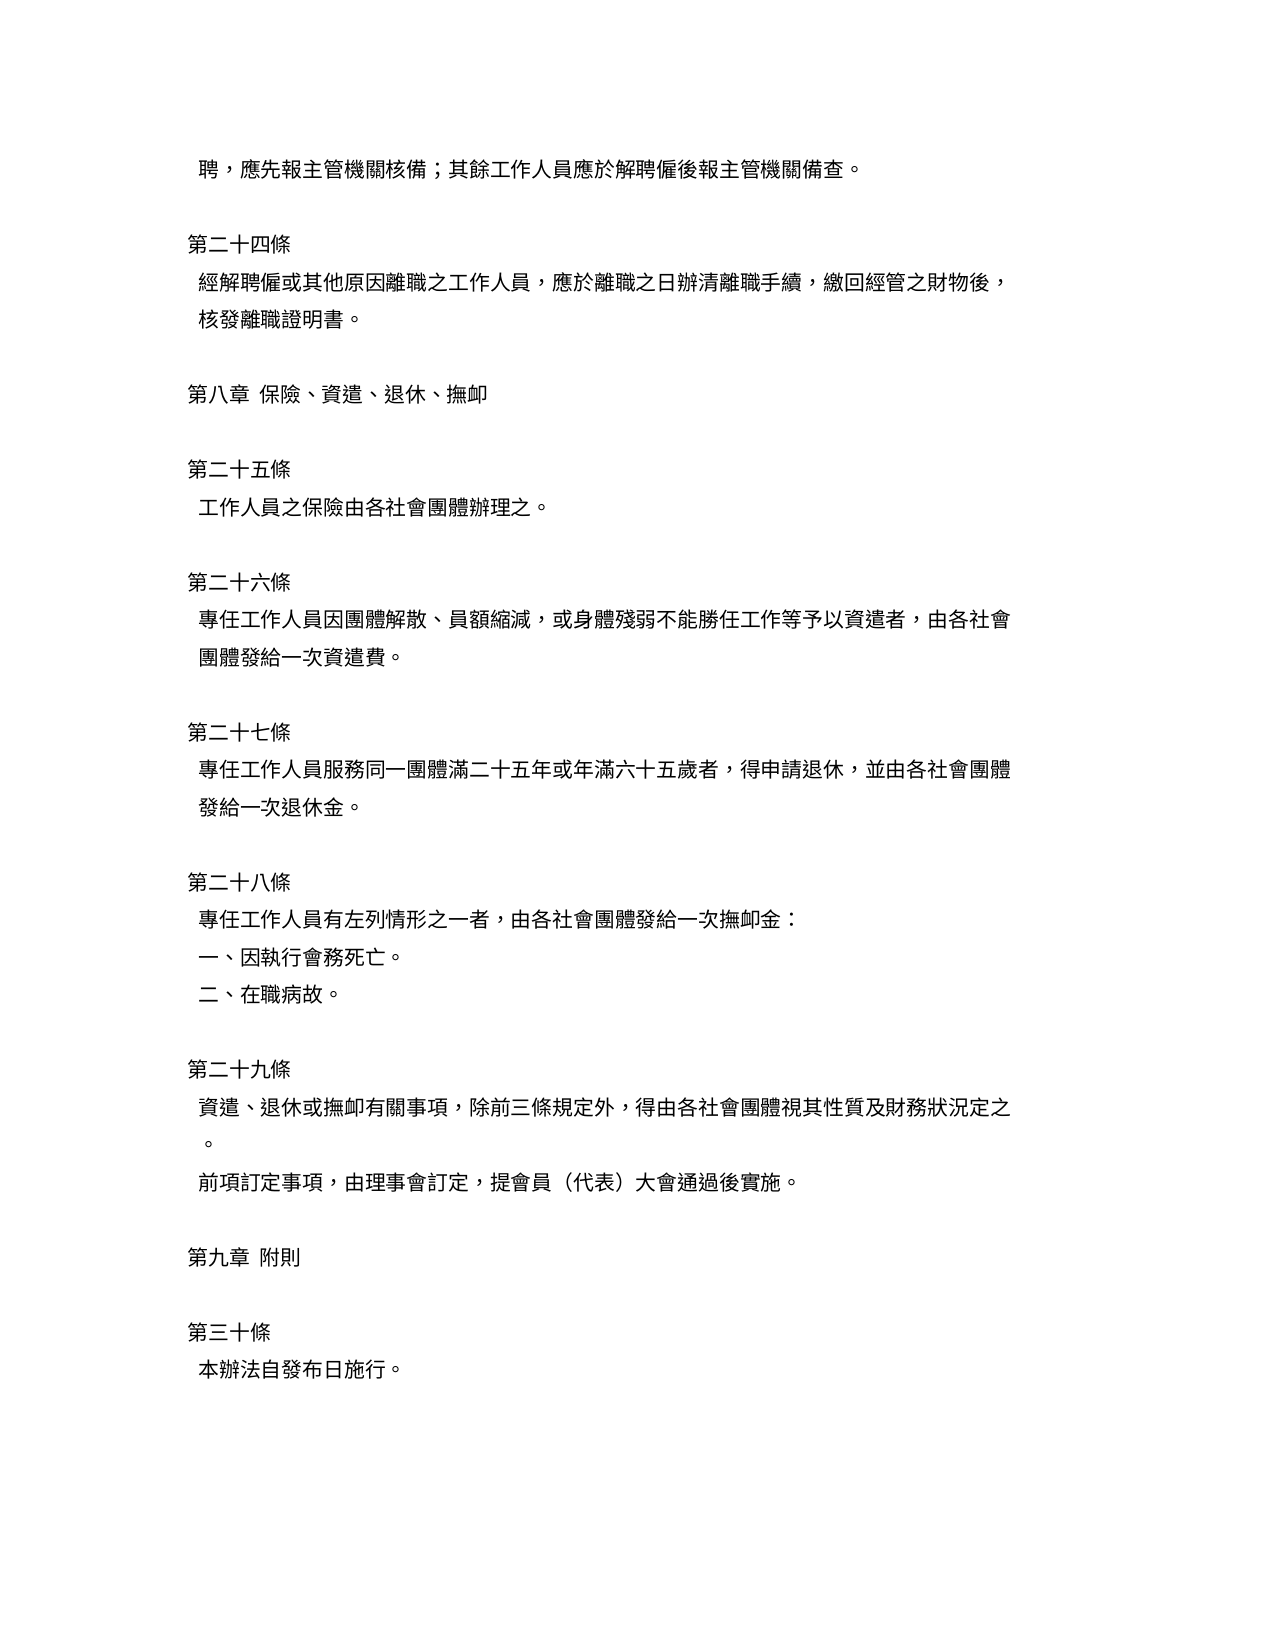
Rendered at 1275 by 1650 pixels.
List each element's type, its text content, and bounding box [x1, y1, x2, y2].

text 專任工作人員有左列情形之一者，由各社會團體發給一次撫卹金： [187, 900, 1088, 937]
text 第二十七條 [187, 712, 1088, 750]
text 團體發給一次資遣費。 [187, 637, 1088, 675]
text 前項訂定事項，由理事會訂定，提會員（代表）大會通過後實施。 [187, 1162, 1088, 1200]
text 第二十四條 [187, 225, 1088, 262]
text 發給一次退休金。 [187, 787, 1088, 825]
text 第八章 保險、資遣、退休、撫卹 [187, 375, 1088, 412]
text 聘，應先報主管機關核備；其餘工作人員應於解聘僱後報主管機關備查。 [187, 150, 1088, 187]
text 第二十九條 [187, 1050, 1088, 1087]
text 專任工作人員因團體解散、員額縮減，或身體殘弱不能勝任工作等予以資遣者，由各社會 [187, 600, 1088, 637]
text 專任工作人員服務同一團體滿二十五年或年滿六十五歲者，得申請退休，並由各社會團體 [187, 750, 1088, 787]
text 第二十五條 [187, 450, 1088, 487]
text 工作人員之保險由各社會團體辦理之。 [187, 487, 1088, 525]
text 二、在職病故。 [187, 975, 1088, 1012]
text 第二十六條 [187, 562, 1088, 600]
text 第二十八條 [187, 862, 1088, 900]
text 第九章 附則 [187, 1237, 1088, 1275]
text 經解聘僱或其他原因離職之工作人員，應於離職之日辦清離職手續，繳回經管之財物後， [187, 262, 1088, 300]
text 資遣、退休或撫卹有關事項，除前三條規定外，得由各社會團體視其性質及財務狀況定之 [187, 1087, 1088, 1125]
text 。 [187, 1125, 1088, 1162]
text 核發離職證明書。 [187, 300, 1088, 337]
text 本辦法自發布日施行。 [187, 1350, 1088, 1387]
text 第三十條 [187, 1312, 1088, 1350]
text 一、因執行會務死亡。 [187, 937, 1088, 975]
